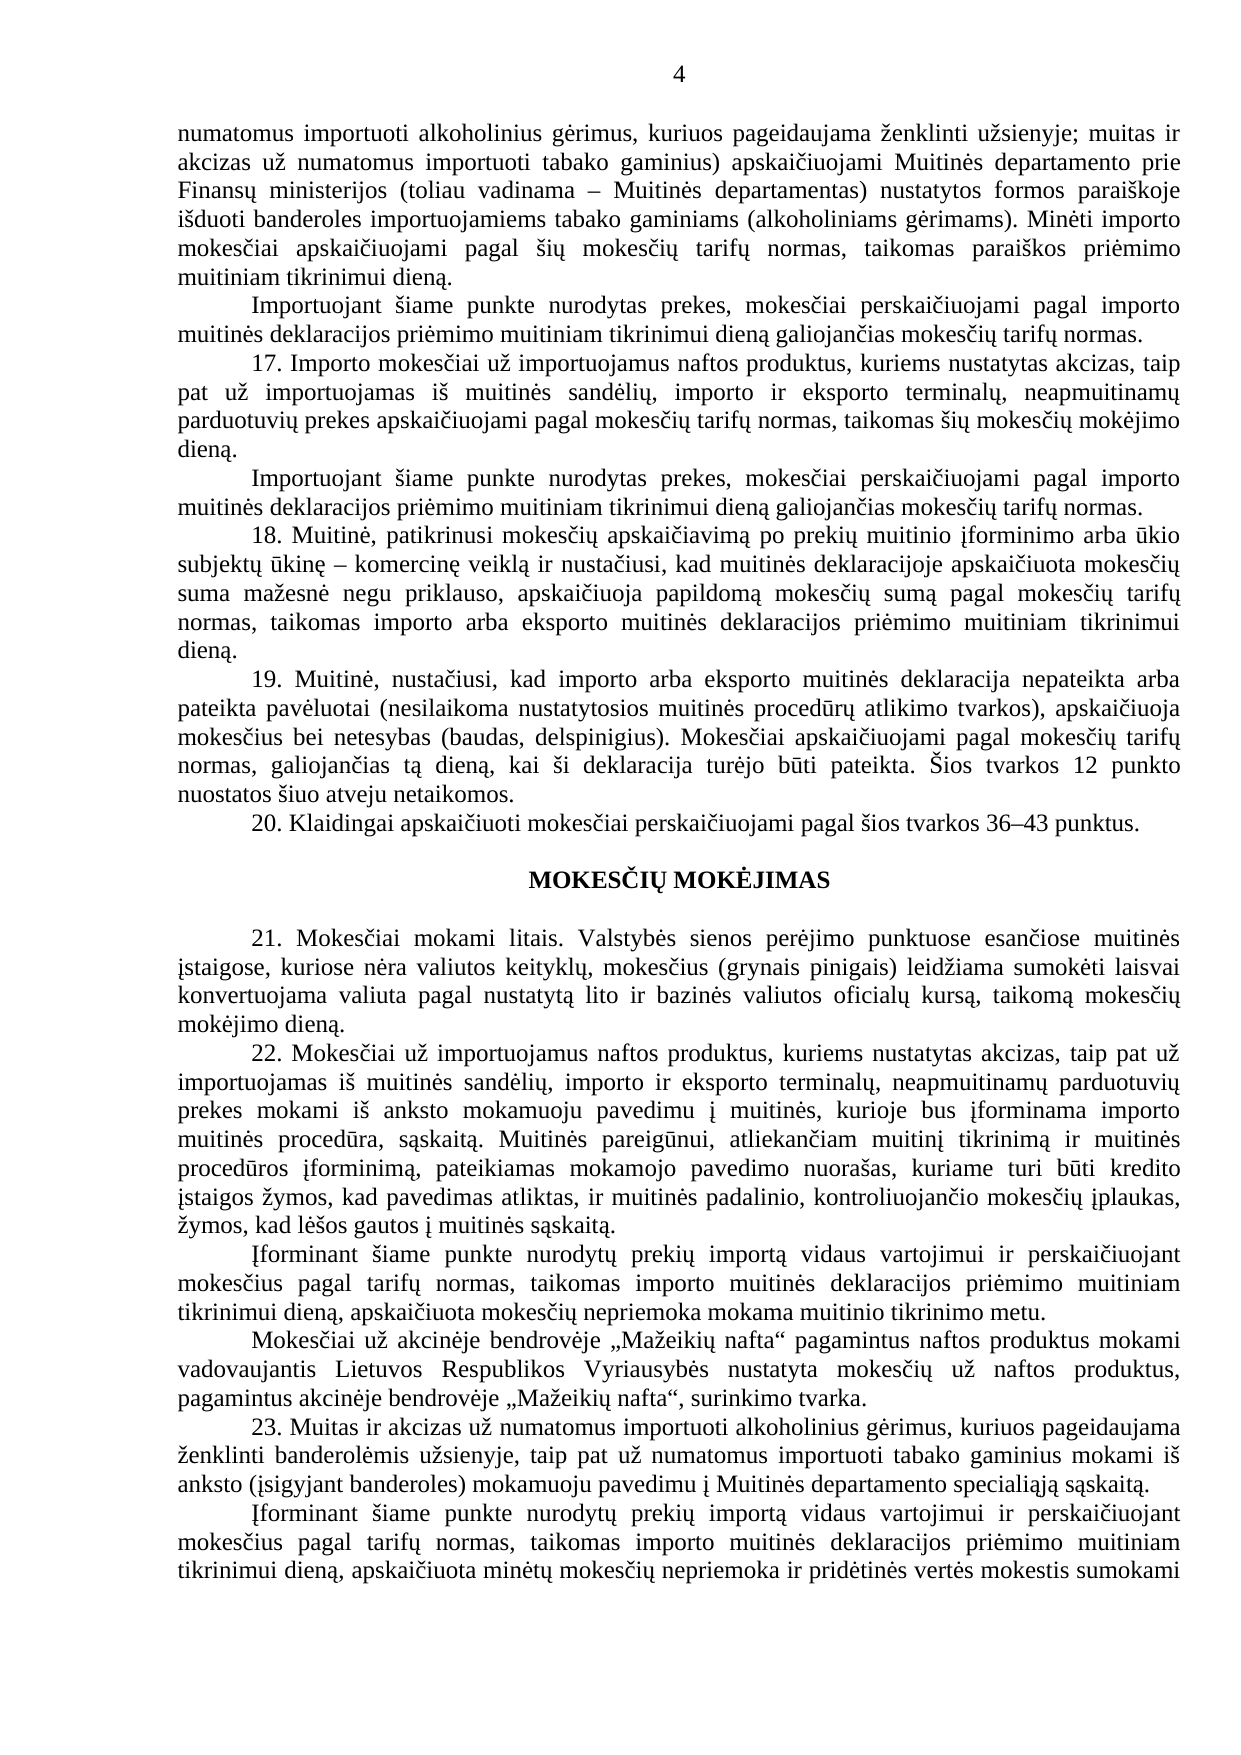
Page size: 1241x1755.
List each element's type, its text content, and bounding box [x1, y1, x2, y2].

text numatomus importuoti alkoholinius gėrimus, kuriuos pageidaujama ženklinti užsienyje; muitas ir akcizas už numatomus importuoti tabako gaminius) apskaičiuojami Muitinės departamento prie Finansų ministerijos (toliau vadinama – Muitinės departamentas) nustatytos formos paraiškoje išduoti banderoles importuojamiems tabako gaminiams (alkoholiniams gėrimams). Minėti importo mokesčiai apskaičiuojami pagal šių mokesčių tarifų normas, taikomas paraiškos priėmimo muitiniam tikrinimui dieną. [177, 118, 1181, 291]
text 23. Muitas ir akcizas už numatomus importuoti alkoholinius gėrimus, kuriuos pageidaujama ženklinti banderolėmis užsienyje, taip pat už numatomus importuoti tabako gaminius mokami iš anksto (įsigyjant banderoles) mokamuoju pavedimu į Muitinės departamento specialiąją sąskaitą. [177, 1412, 1181, 1498]
text Mokesčių mokėjimas [177, 866, 1181, 894]
text Importuojant šiame punkte nurodytas prekes, mokesčiai perskaičiuojami pagal importo muitinės deklaracijos priėmimo muitiniam tikrinimui dieną galiojančias mokesčių tarifų normas. [177, 291, 1181, 348]
text Mokesčiai už akcinėje bendrovėje „Mažeikių nafta“ pagamintus naftos produktus mokami vadovaujantis Lietuvos Respublikos Vyriausybės nustatyta mokesčių už naftos produktus, pagamintus akcinėje bendrovėje „Mažeikių nafta“, surinkimo tvarka. [177, 1326, 1181, 1412]
text Įforminant šiame punkte nurodytų prekių importą vidaus vartojimui ir perskaičiuojant mokesčius pagal tarifų normas, taikomas importo muitinės deklaracijos priėmimo muitiniam tikrinimui dieną, apskaičiuota minėtų mokesčių nepriemoka ir pridėtinės vertės mokestis sumokami [177, 1498, 1181, 1584]
text 20. Klaidingai apskaičiuoti mokesčiai perskaičiuojami pagal šios tvarkos 36–43 punktus. [177, 808, 1181, 837]
text 19. Muitinė, nustačiusi, kad importo arba eksporto muitinės deklaracija nepateikta arba pateikta pavėluotai (nesilaikoma nustatytosios muitinės procedūrų atlikimo tvarkos), apskaičiuoja mokesčius bei netesybas (baudas, delspinigius). Mokesčiai apskaičiuojami pagal mokesčių tarifų normas, galiojančias tą dieną, kai ši deklaracija turėjo būti pateikta. Šios tvarkos 12 punkto nuostatos šiuo atveju netaikomos. [177, 664, 1181, 808]
text 17. Importo mokesčiai už importuojamus naftos produktus, kuriems nustatytas akcizas, taip pat už importuojamas iš muitinės sandėlių, importo ir eksporto terminalų, neapmuitinamų parduotuvių prekes apskaičiuojami pagal mokesčių tarifų normas, taikomas šių mokesčių mokėjimo dieną. [177, 348, 1181, 463]
text Įforminant šiame punkte nurodytų prekių importą vidaus vartojimui ir perskaičiuojant mokesčius pagal tarifų normas, taikomas importo muitinės deklaracijos priėmimo muitiniam tikrinimui dieną, apskaičiuota mokesčių nepriemoka mokama muitinio tikrinimo metu. [177, 1239, 1181, 1326]
text 22. Mokesčiai už importuojamus naftos produktus, kuriems nustatytas akcizas, taip pat už importuojamas iš muitinės sandėlių, importo ir eksporto terminalų, neapmuitinamų parduotuvių prekes mokami iš anksto mokamuoju pavedimu į muitinės, kurioje bus įforminama importo muitinės procedūra, sąskaitą. Muitinės pareigūnui, atliekančiam muitinį tikrinimą ir muitinės procedūros įforminimą, pateikiamas mokamojo pavedimo nuorašas, kuriame turi būti kredito įstaigos žymos, kad pavedimas atliktas, ir muitinės padalinio, kontroliuojančio mokesčių įplaukas, žymos, kad lėšos gautos į muitinės sąskaitą. [177, 1038, 1181, 1239]
text Importuojant šiame punkte nurodytas prekes, mokesčiai perskaičiuojami pagal importo muitinės deklaracijos priėmimo muitiniam tikrinimui dieną galiojančias mokesčių tarifų normas. [177, 463, 1181, 521]
text 18. Muitinė, patikrinusi mokesčių apskaičiavimą po prekių muitinio įforminimo arba ūkio subjektų ūkinę – komercinę veiklą ir nustačiusi, kad muitinės deklaracijoje apskaičiuota mokesčių suma mažesnė negu priklauso, apskaičiuoja papildomą mokesčių sumą pagal mokesčių tarifų normas, taikomas importo arba eksporto muitinės deklaracijos priėmimo muitiniam tikrinimui dieną. [177, 521, 1181, 664]
text 21. Mokesčiai mokami litais. Valstybės sienos perėjimo punktuose esančiose muitinės įstaigose, kuriose nėra valiutos keityklų, mokesčius (grynais pinigais) leidžiama sumokėti laisvai konvertuojama valiuta pagal nustatytą lito ir bazinės valiutos oficialų kursą, taikomą mokesčių mokėjimo dieną. [177, 923, 1181, 1038]
